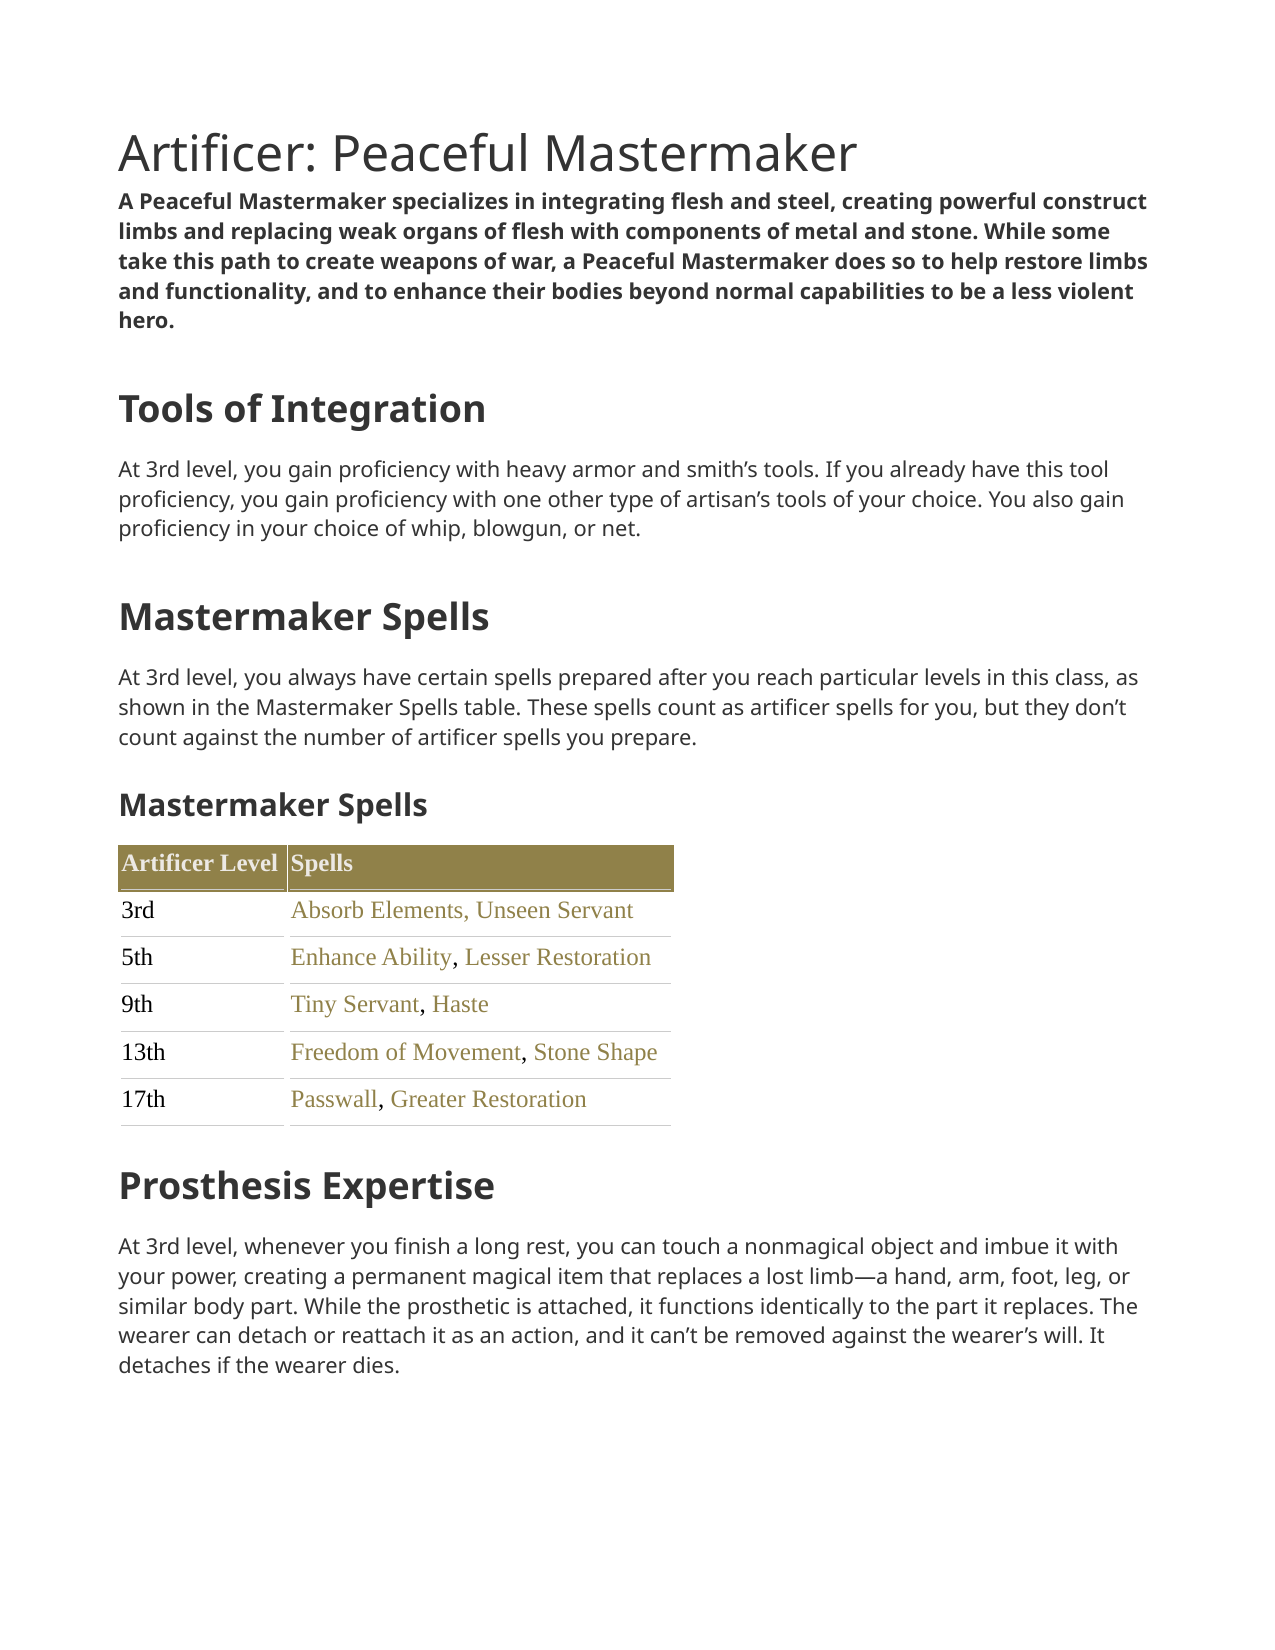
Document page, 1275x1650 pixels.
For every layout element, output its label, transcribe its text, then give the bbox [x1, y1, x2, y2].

table_header Artificer Level [118, 845, 287, 892]
text At 3rd level, whenever you finish a long rest, you can touch a nonmagical object and imbue it with your power, creating a permanent magical item that replaces a lost limb—a hand, arm, foot, leg, or similar body part. While the prosthetic is attached, it functions identically to the part it replaces. The wearer can detach or reattach it as an action, and it can’t be removed against the wearer’s will. It detaches if the wearer dies. [118, 1231, 1157, 1380]
subtitle Mastermaker Spells [118, 782, 1157, 825]
table_cell 17th [118, 1081, 287, 1128]
table_cell Freedom of Movement, Stone Shape [288, 1034, 674, 1081]
table_cell Passwall, Greater Restoration [288, 1081, 674, 1128]
table_cell 9th [118, 986, 287, 1034]
text At 3rd level, you always have certain spells prepared after you reach particular levels in this class, as shown in the Mastermaker Spells table. These spells count as artificer spells for you, but they don’t count against the number of artificer spells you prepare. [118, 662, 1157, 751]
table_cell 13th [118, 1034, 287, 1081]
table_header Spells [288, 845, 674, 892]
table_cell Absorb Elements, Unseen Servant [288, 892, 674, 939]
text Artificer: Peaceful Mastermaker [118, 118, 1157, 186]
subtitle Tools of Integration [118, 382, 1157, 433]
subtitle Mastermaker Spells [118, 590, 1157, 641]
table_cell Enhance Ability, Lesser Restoration [288, 939, 674, 986]
table_cell Tiny Servant, Haste [288, 986, 674, 1034]
subtitle Prosthesis Expertise [118, 1159, 1157, 1210]
table_cell 3rd [118, 892, 287, 939]
text A Peaceful Mastermaker specializes in integrating flesh and steel, creating powerful construct limbs and replacing weak organs of flesh with components of metal and stone. While some take this path to create weapons of war, a Peaceful Mastermaker does so to help restore limbs and functionality, and to enhance their bodies beyond normal capabilities to be a less violent hero. [118, 186, 1157, 335]
table_cell 5th [118, 939, 287, 986]
text At 3rd level, you gain proficiency with heavy armor and smith’s tools. If you already have this tool proficiency, you gain proficiency with one other type of artisan’s tools of your choice. You also gain proficiency in your choice of whip, blowgun, or net. [118, 454, 1157, 543]
